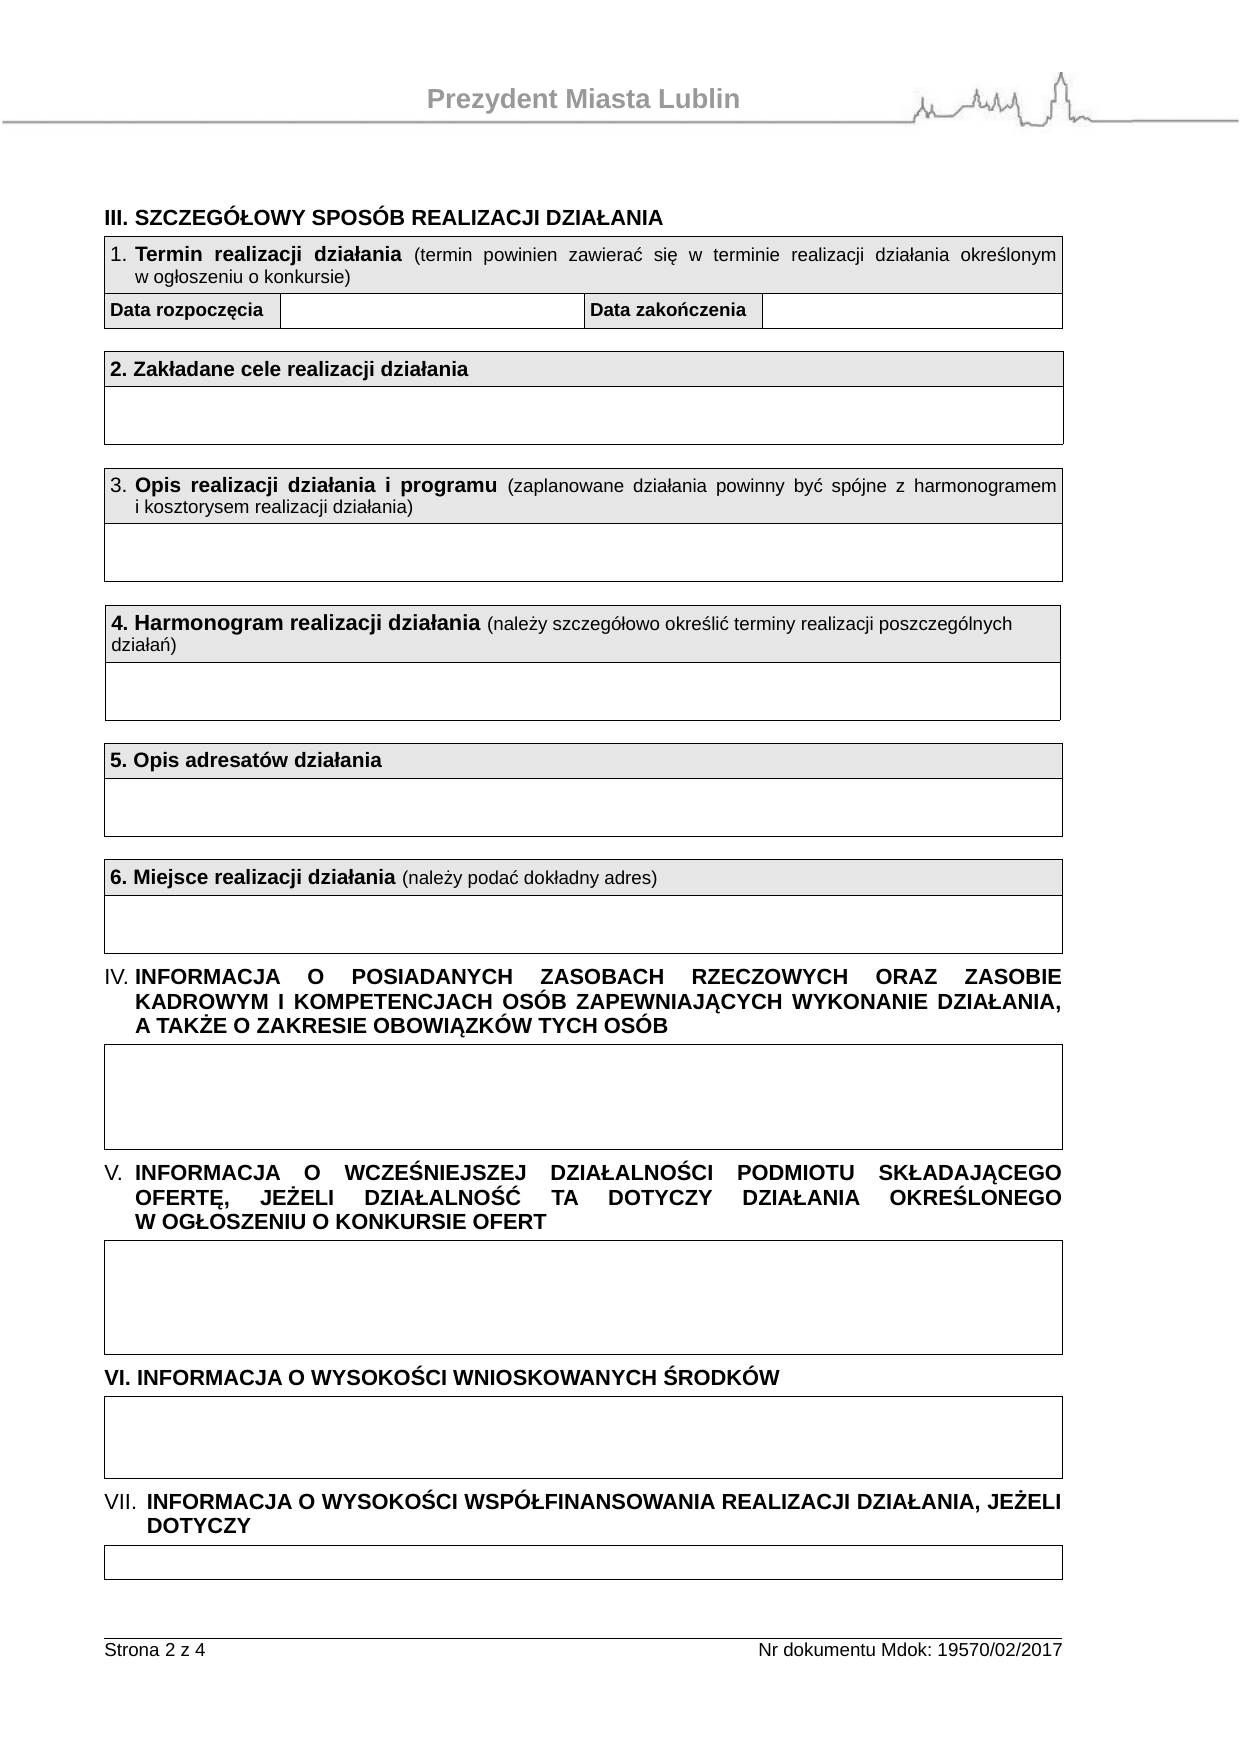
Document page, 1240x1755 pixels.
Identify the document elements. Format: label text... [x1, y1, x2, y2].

list INFORMACJA O POSIADANYCH ZASOBACH RZECZOWYCH ORAZ ZASOBIE KADROWYM I KOMPETENCJACH OSÓB ZAPEWNIAJĄCYCH WYKONANIE DZIAŁANIA, A TAKŻE O ZAKRESIE OBOWIĄZKÓW TYCH OSÓB [104, 965, 1062, 1038]
table_cell [105, 779, 1062, 836]
table_cell [281, 294, 584, 328]
table_header 6. Miejsce realizacji działania (należy podać dokładny adres) [105, 860, 1062, 895]
table_header 4. Harmonogram realizacji działania (należy szczegółowo określić terminy realizacji poszczególnych działań) [106, 606, 1060, 662]
list INFORMACJA O WCZEŚNIEJSZEJ DZIAŁALNOŚCI PODMIOTU SKŁADAJĄCEGO OFERTĘ, JEŻELI DZIAŁALNOŚĆ TA DOTYCZY DZIAŁANIA OKREŚLONEGO W OGŁOSZENIU O KONKURSIE OFERT [104, 1161, 1062, 1234]
text VI. INFORMACJA O WYSOKOŚCI WNIOSKOWANYCH ŚRODKÓW [104, 1366, 1062, 1391]
table_cell [105, 524, 1062, 581]
table_header [105, 1546, 1062, 1579]
table_cell [106, 663, 1060, 719]
table_header [105, 1397, 1062, 1478]
table_header 5. Opis adresatów działania [105, 744, 1062, 778]
list INFORMACJA O WYSOKOŚCI WSPÓŁFINANSOWANIA REALIZACJI DZIAŁANIA, JEŻELI DOTYCZY [104, 1489, 1062, 1538]
table_header [105, 1045, 1062, 1149]
table_header Opis realizacji działania i programu (zaplanowane działania powinny być spójne z harmonogramem i kosztorysem realizacji działania) [105, 469, 1062, 523]
table_cell [763, 294, 1062, 328]
table_cell Data rozpoczęcia [105, 294, 280, 328]
table_header Termin realizacji działania (termin powinien zawierać się w terminie realizacji działania określonym w ogłoszeniu o konkursie) [105, 237, 1062, 293]
table_cell [105, 896, 1062, 953]
table_cell [105, 387, 1063, 444]
table_cell Data zakończenia [585, 294, 762, 328]
table_header [105, 1241, 1062, 1354]
text III. SZCZEGÓŁOWY SPOSÓB REALIZACJI DZIAŁANIA [104, 206, 1062, 230]
picture [0, 72, 1240, 135]
table_header 2. Zakładane cele realizacji działania [105, 352, 1063, 386]
